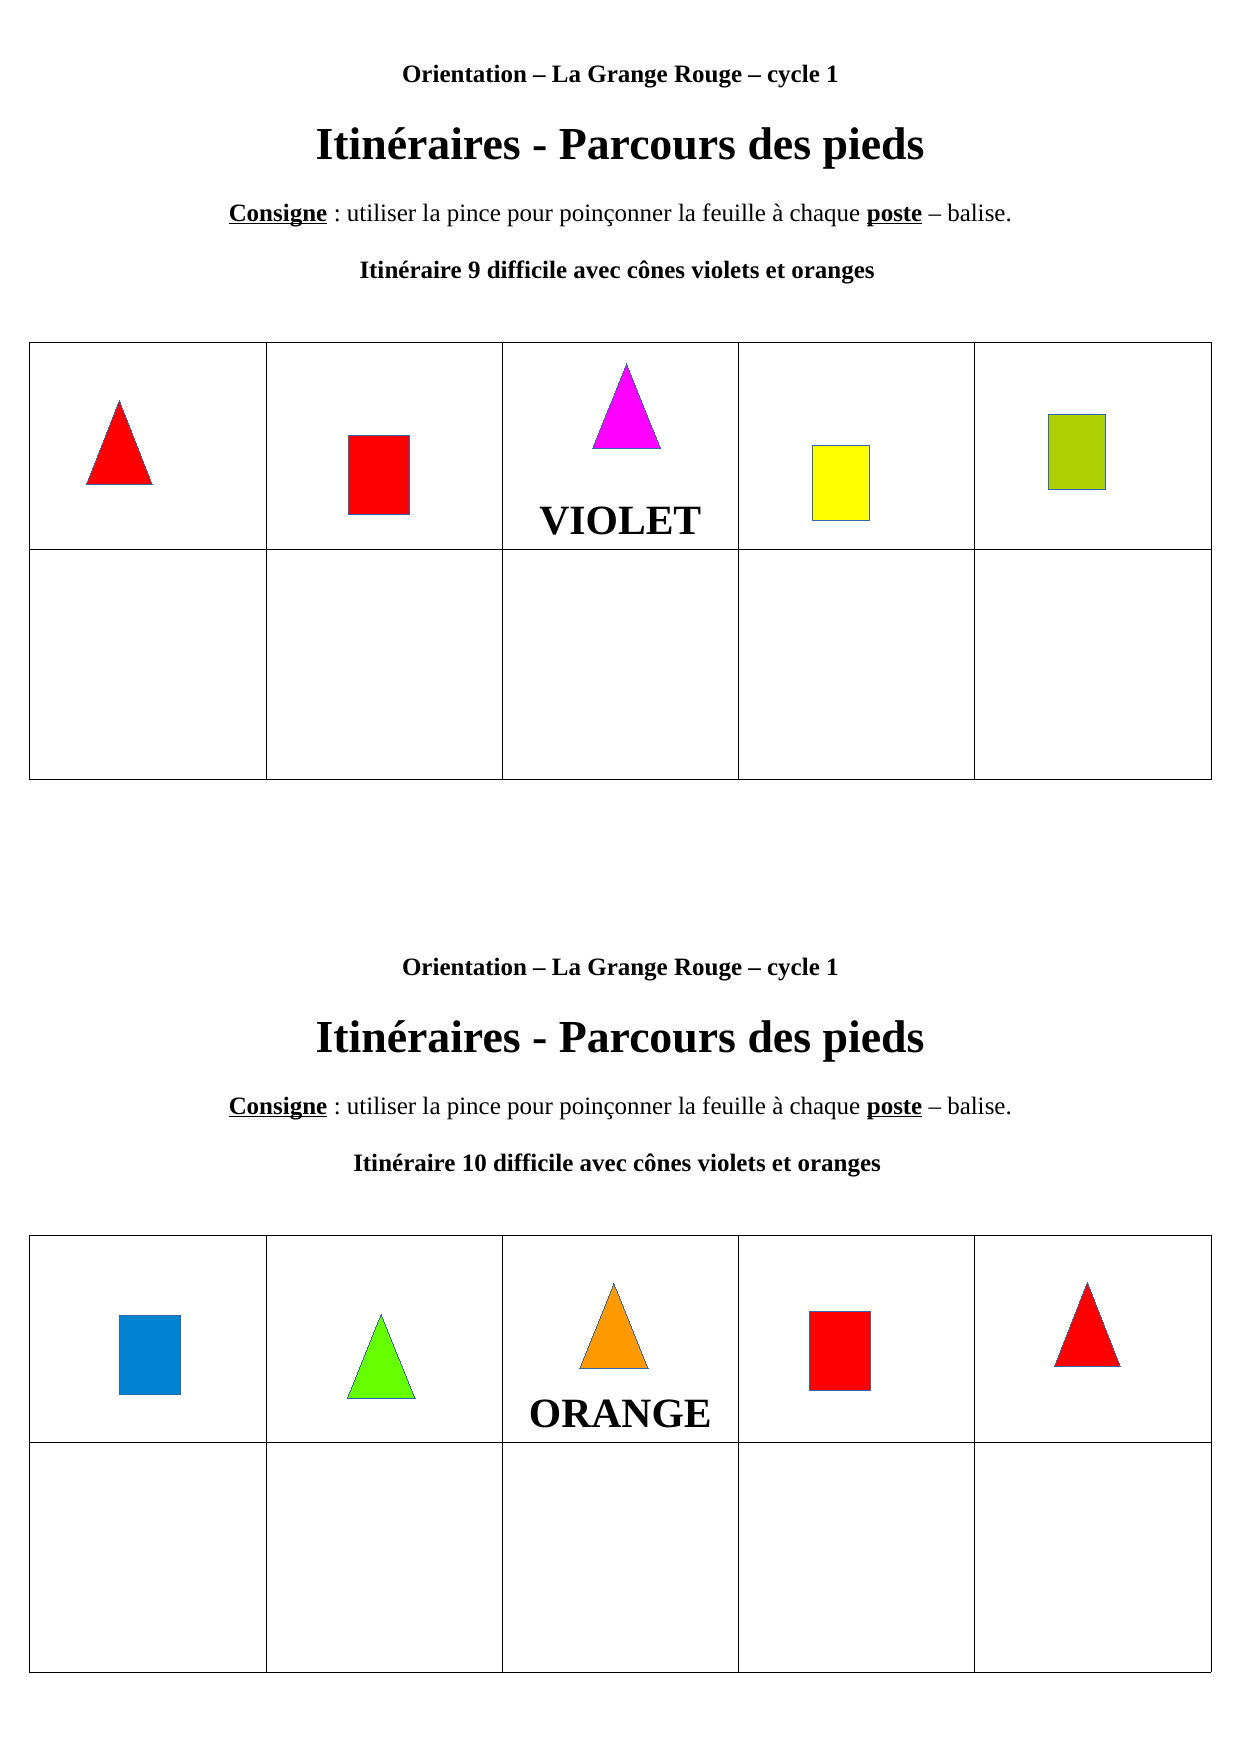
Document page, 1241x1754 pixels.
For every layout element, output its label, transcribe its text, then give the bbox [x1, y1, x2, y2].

table_header [739, 343, 974, 549]
table_cell [739, 1443, 974, 1672]
table_cell [267, 550, 502, 779]
table_header VIOLET [503, 343, 738, 549]
table_header [30, 343, 266, 549]
table_cell [30, 550, 266, 779]
text Itinéraire 10 difficile avec cônes violets et oranges [29, 1148, 1211, 1177]
text Consigne : utiliser la pince pour poinçonner la feuille à chaque poste – balise. [29, 1091, 1211, 1119]
table_cell [975, 550, 1211, 779]
table_cell [503, 550, 738, 779]
table_cell [267, 1443, 502, 1672]
table_cell [739, 550, 974, 779]
table_cell [503, 1443, 738, 1672]
table_cell [30, 1443, 266, 1672]
table_header ORANGE [503, 1236, 738, 1442]
text Orientation – La Grange Rouge – cycle 1 [29, 59, 1211, 88]
table_header [975, 1236, 1211, 1442]
table_header [975, 343, 1211, 549]
table_header [267, 1236, 502, 1442]
table_header [267, 343, 502, 549]
table_header [30, 1236, 266, 1442]
text Itinéraires - Parcours des pieds [29, 117, 1211, 169]
text Itinéraire 9 difficile avec cônes violets et oranges [29, 256, 1211, 284]
table_cell [975, 1443, 1211, 1672]
table_header [739, 1236, 974, 1442]
text Consigne : utiliser la pince pour poinçonner la feuille à chaque poste – balise. [29, 198, 1211, 227]
text Itinéraires - Parcours des pieds [29, 1009, 1211, 1062]
text Orientation – La Grange Rouge – cycle 1 [29, 952, 1211, 981]
